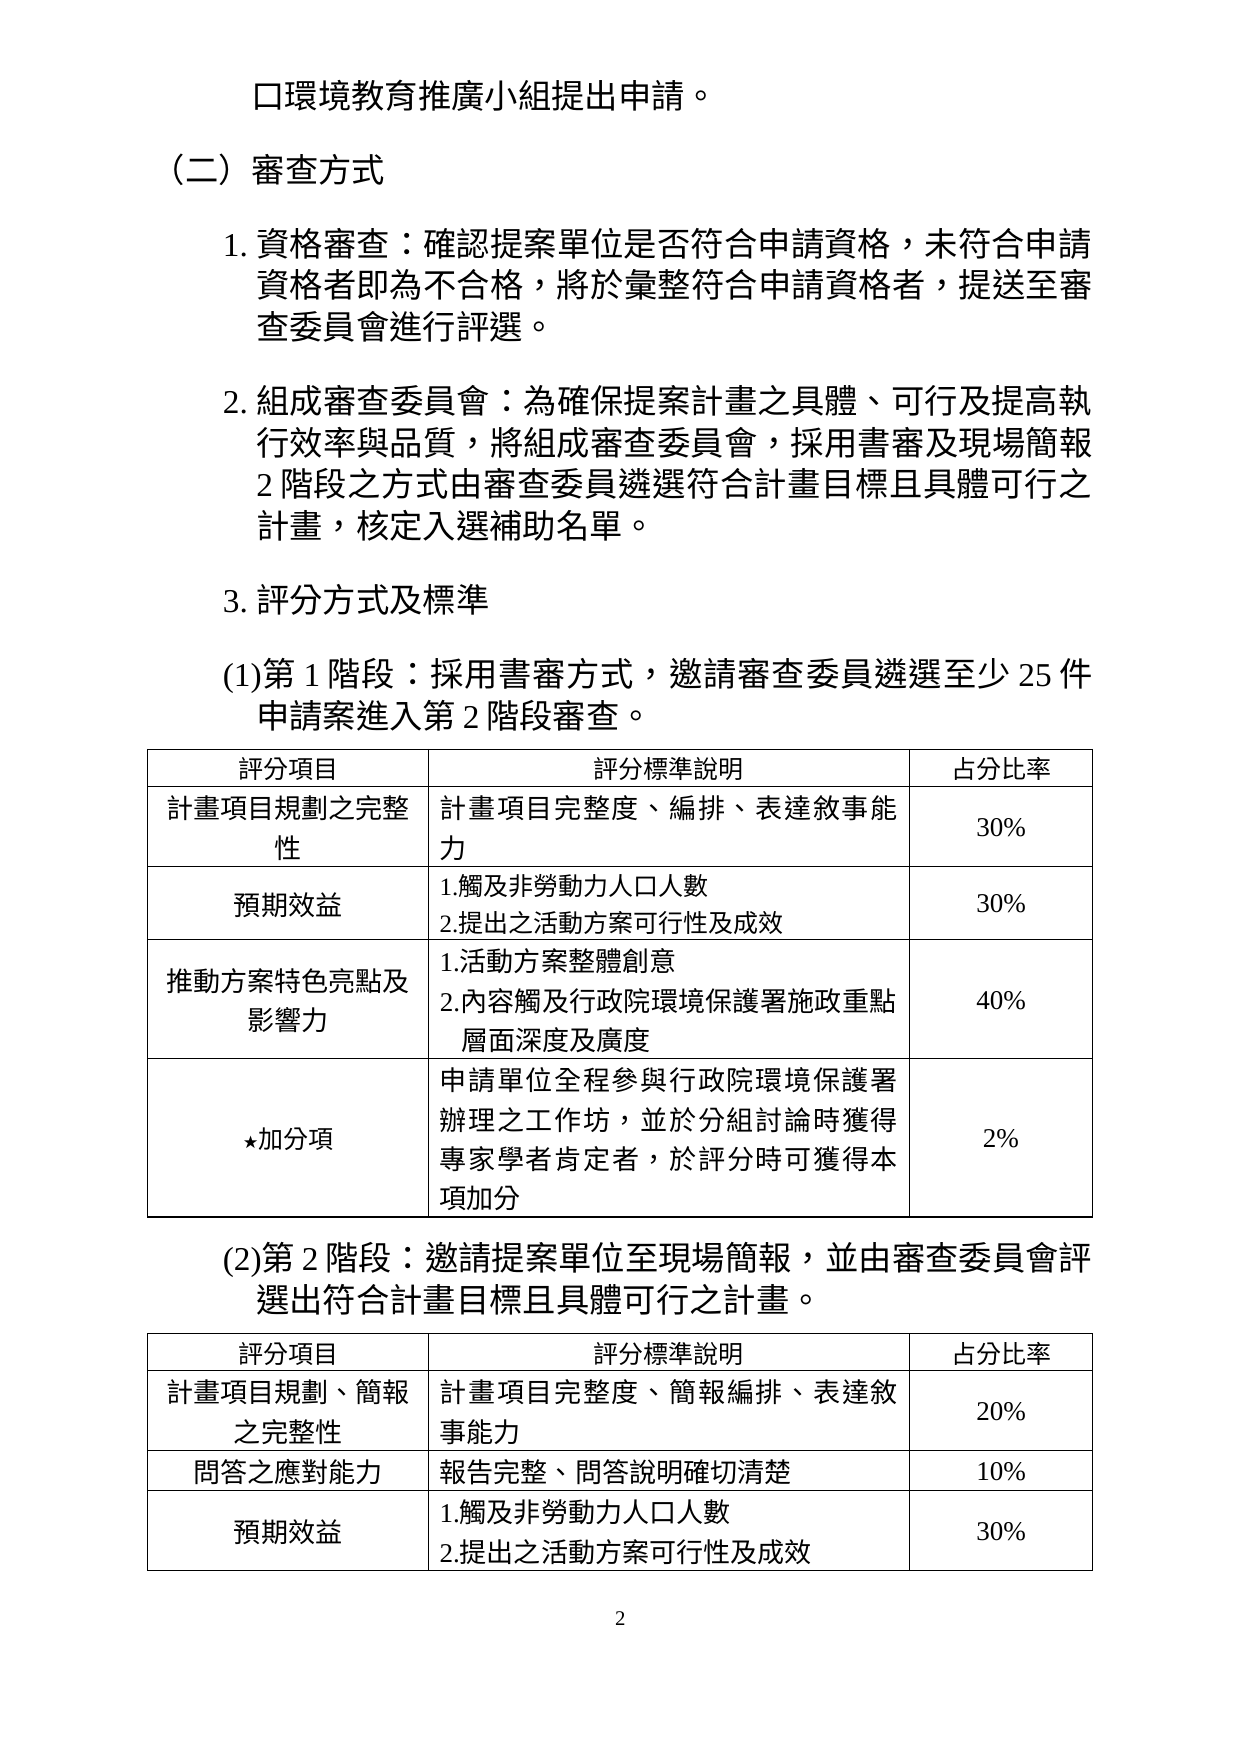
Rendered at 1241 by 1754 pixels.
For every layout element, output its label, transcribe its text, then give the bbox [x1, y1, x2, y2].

table_cell 1.觸及非勞動力人口人數 2.提出之活動方案可行性及成效 [429, 867, 909, 939]
table_cell 計畫項目規劃之完整性 [148, 787, 428, 866]
text (2)第2階段：邀請提案單位至現場簡報，並由審查委員會評選出符合計畫目標且具體可行之計畫。 [223, 1237, 1092, 1321]
table_cell 2% [910, 1059, 1092, 1216]
text 口環境教育推廣小組提出申請。 [151, 75, 1092, 117]
text (1)第1階段：採用書審方式，邀請審查委員遴選至少25件申請案進入第2階段審查。 [223, 653, 1092, 736]
table_cell 推動方案特色亮點及影響力 [148, 940, 428, 1058]
table_cell 預期效益 [148, 867, 428, 939]
table_cell 40% [910, 940, 1092, 1058]
table_cell 30% [910, 1491, 1092, 1570]
table_header 占分比率 [910, 1334, 1092, 1370]
table_cell 申請單位全程參與行政院環境保護署辦理之工作坊，並於分組討論時獲得專家學者肯定者，於評分時可獲得本項加分 [429, 1059, 909, 1216]
table_cell 30% [910, 787, 1092, 866]
table_header 占分比率 [910, 750, 1092, 786]
table_cell 報告完整、問答說明確切清楚 [429, 1451, 909, 1490]
table_cell 計畫項目規劃、簡報之完整性 [148, 1371, 428, 1450]
text 2. 組成審查委員會：為確保提案計畫之具體、可行及提高執行效率與品質，將組成審查委員會，採用書審及現場簡報2階段之方式由審查委員遴選符合計畫目標且具體可行之計畫，核定入選補助名單。 [223, 380, 1092, 547]
table_header 評分項目 [148, 1334, 428, 1370]
table_cell 計畫項目完整度、編排、表達敘事能力 [429, 787, 909, 866]
table_cell ★加分項 [148, 1059, 428, 1216]
table_header 評分項目 [148, 750, 428, 786]
table_cell 1.觸及非勞動力人口人數 2.提出之活動方案可行性及成效 [429, 1491, 909, 1570]
table_cell 1.活動方案整體創意 2.內容觸及行政院環境保護署施政重點層面深度及廣度 [429, 940, 909, 1058]
text 1. 資格審查：確認提案單位是否符合申請資格，未符合申請資格者即為不合格，將於彙整符合申請資格者，提送至審查委員會進行評選。 [223, 223, 1092, 348]
table_header 評分標準說明 [429, 1334, 909, 1370]
table_cell 20% [910, 1371, 1092, 1450]
text 3. 評分方式及標準 [223, 579, 1092, 621]
table_cell 10% [910, 1451, 1092, 1490]
table_cell 計畫項目完整度、簡報編排、表達敘事能力 [429, 1371, 909, 1450]
table_cell 問答之應對能力 [148, 1451, 428, 1490]
table_cell 30% [910, 867, 1092, 939]
text （二）審查方式 [151, 149, 1092, 191]
table_cell 預期效益 [148, 1491, 428, 1570]
table_header 評分標準說明 [429, 750, 909, 786]
